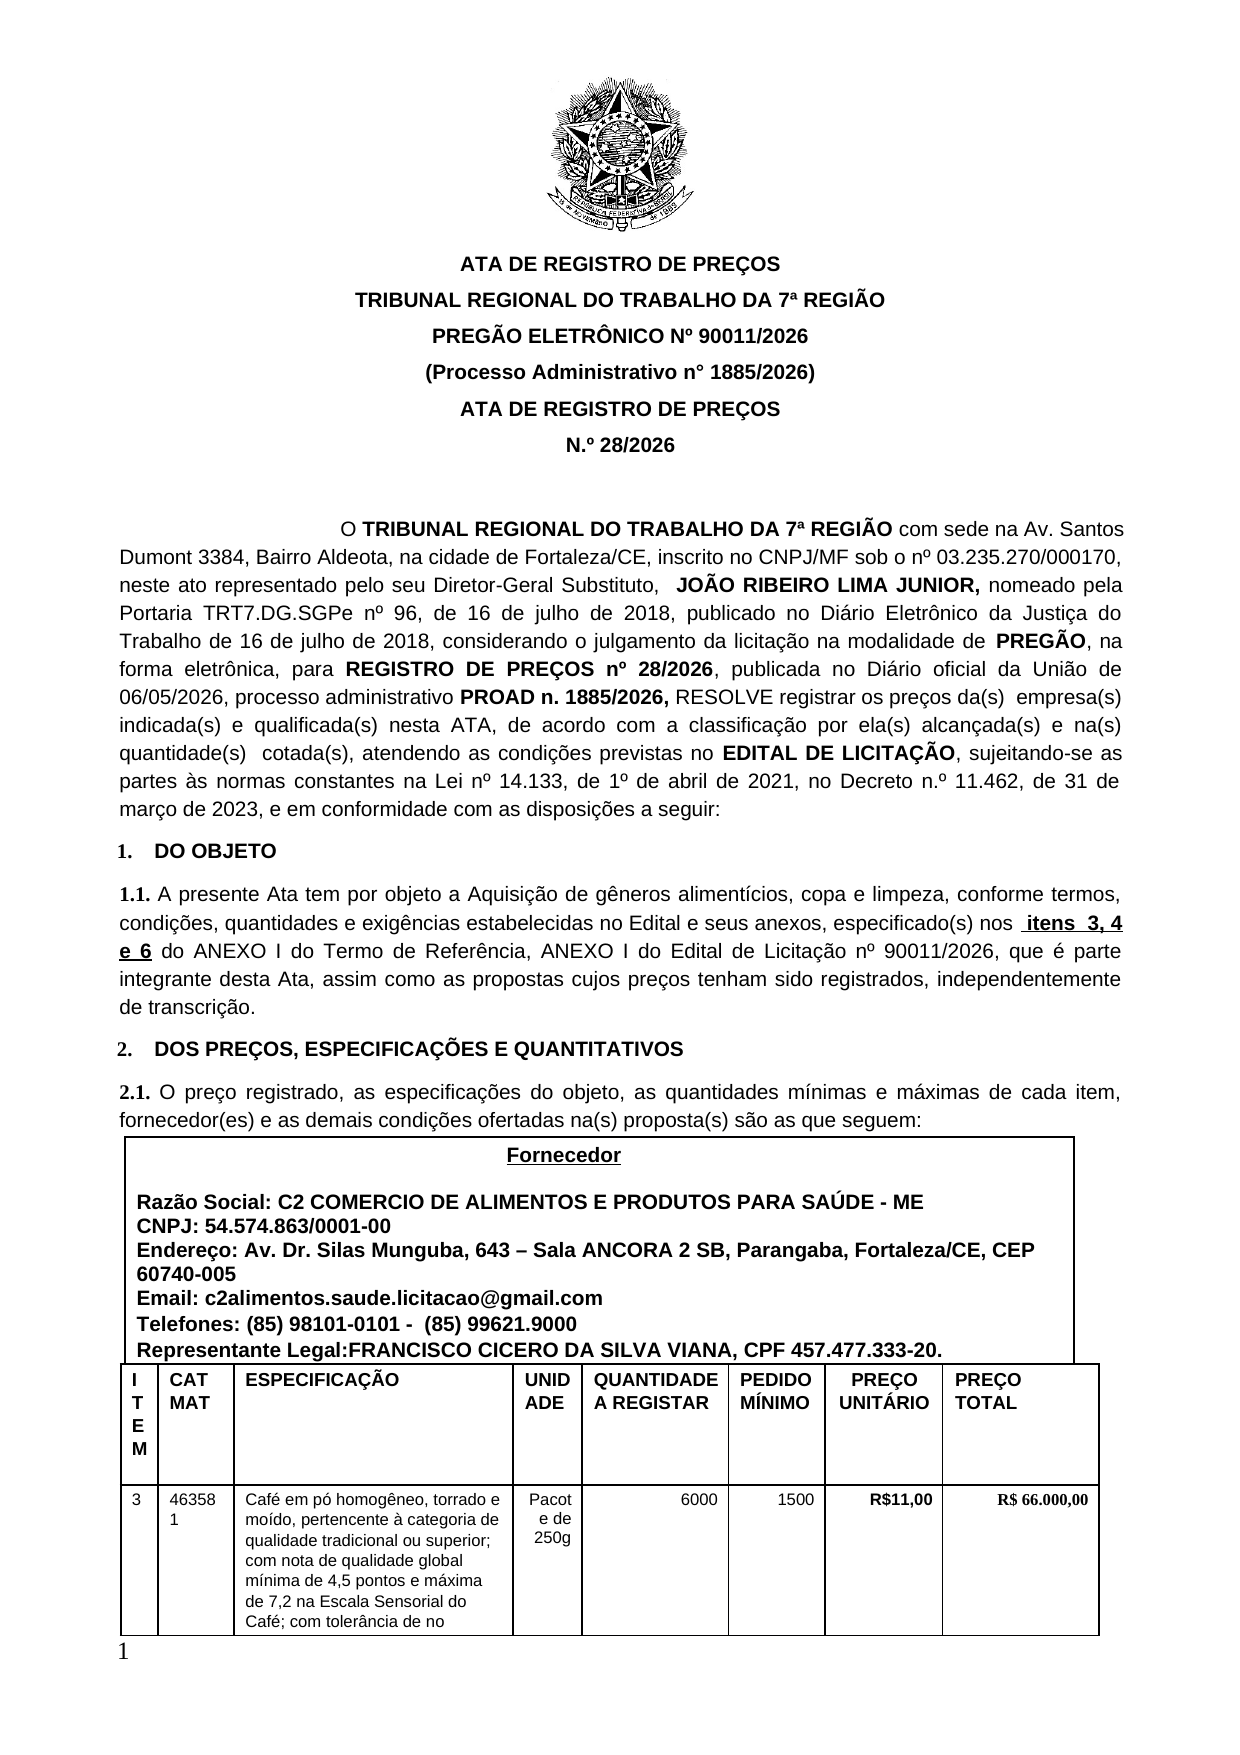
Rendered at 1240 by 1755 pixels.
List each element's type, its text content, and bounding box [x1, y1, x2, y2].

table_header Fornecedor Razão Social: C2 COMERCIO DE ALIMENTOS E PRODUTOS PARA SAÚDE - ME CNPJ: 54.574.863/0001-00 Endereço: Av. Dr. Silas Munguba, 643 – Sala ANCORA 2 SB, Parangaba, Fortaleza/CE, CEP 60740-005 Email: c2alimentos.saude.licitacao@gmail.com Telefones: (85) 98101-0101 - (85) 99621.9000 Representante Legal:FRANCISCO CICERO DA SILVA VIANA, CPF 457.477.333-20. [126, 1138, 1073, 1363]
text O TRIBUNAL REGIONAL DO TRABALHO DA 7ª REGIÃO com sede na Av. Santos [117, 517, 1124, 541]
subtitle DOS PREÇOS, ESPECIFICAÇÕES E QUANTITATIVOS [117, 1037, 1123, 1061]
table_cell 1500 [729, 1486, 824, 1634]
table_cell ESPECIFICAÇÃO [235, 1365, 512, 1484]
text ATA DE REGISTRO DE PREÇOS [117, 396, 1123, 420]
text (Processo Administrativo n° 1885/2026) [117, 360, 1123, 384]
table_cell Café em pó homogêneo, torrado e moído, pertencente à categoria de qualidade tradicional ou superior; com nota de qualidade global mínima de 4,5 pontos e máxima de 7,2 na Escala Sensorial do Café; com tolerância de no [235, 1486, 512, 1634]
table_cell QUANTIDADE A REGISTAR [583, 1365, 728, 1484]
table_cell UNID ADE [514, 1365, 581, 1484]
table_header [1075, 1136, 1099, 1363]
table_cell CAT MAT [159, 1365, 233, 1484]
table_cell 6000 [583, 1486, 728, 1634]
table_cell Pacot e de 250g [514, 1486, 581, 1634]
table_cell 3 [122, 1486, 157, 1634]
text PREGÃO ELETRÔNICO Nº 90011/2026 [117, 324, 1123, 348]
text N.º 28/2026 [117, 432, 1123, 456]
table_cell R$ 66.000,00 [943, 1486, 1098, 1634]
text 1.1. A presente Ata tem por objeto a Aquisição de gêneros alimentícios, copa e limpeza, conforme termos, condições, quantidades e exigências estabelecidas no Edital e seus anexos, especificado(s) nos itens 3, 4 e 6 do ANEXO I do Termo de Referência, ANEXO I do Edital de Licitação nº 90011/2026, que é parte integrante desta Ata, assim como as propostas cujos preços tenham sido registrados, independentemente de transcrição. [119, 882, 1123, 1018]
table_cell PREÇO UNITÁRIO [826, 1365, 942, 1484]
table_cell I T E M [122, 1365, 157, 1484]
text TRIBUNAL REGIONAL DO TRABALHO DA 7ª REGIÃO [117, 288, 1123, 312]
text 2.1. O preço registrado, as especificações do objeto, as quantidades mínimas e máximas de cada item, fornecedor(es) e as demais condições ofertadas na(s) proposta(s) são as que seguem: [119, 1080, 1123, 1132]
table_cell PEDIDO MÍNIMO [729, 1365, 824, 1484]
table_cell PREÇO TOTAL [943, 1365, 1098, 1484]
table_cell R$11,00 [826, 1486, 942, 1634]
text ATA DE REGISTRO DE PREÇOS [117, 252, 1123, 276]
text Dumont 3384, Bairro Aldeota, na cidade de Fortaleza/CE, inscrito no CNPJ/MF sob o nº 03.235.270/000170, neste ato representado pelo seu Diretor-Geral Substituto, JOÃO RIBEIRO LIMA JUNIOR, nomeado pela Portaria TRT7.DG.SGPe nº 96, de 16 de julho de 2018, publicado no Diário Eletrônico da Justiça do Trabalho de 16 de julho de 2018, considerando o julgamento da licitação na modalidade de PREGÃO, na forma eletrônica, para REGISTRO DE PREÇOS nº 28/2026, publicada no Diário oficial da União de 06/05/2026, processo administrativo PROAD n. 1885/2026, RESOLVE registrar os preços da(s) empresa(s) indicada(s) e qualificada(s) nesta ATA, de acordo com a classificação por ela(s) alcançada(s) e na(s) quantidade(s) cotada(s), atendendo as condições previstas no EDITAL DE LICITAÇÃO, sujeitando-se as partes às normas constantes na Lei nº 14.133, de 1º de abril de 2021, no Decreto n.º 11.462, de 31 de março de 2023, e em conformidade com as disposições a seguir: [119, 545, 1123, 821]
subtitle DO OBJETO [117, 839, 1123, 863]
table_cell 46358 1 [159, 1486, 233, 1634]
table_header [120, 1136, 124, 1363]
